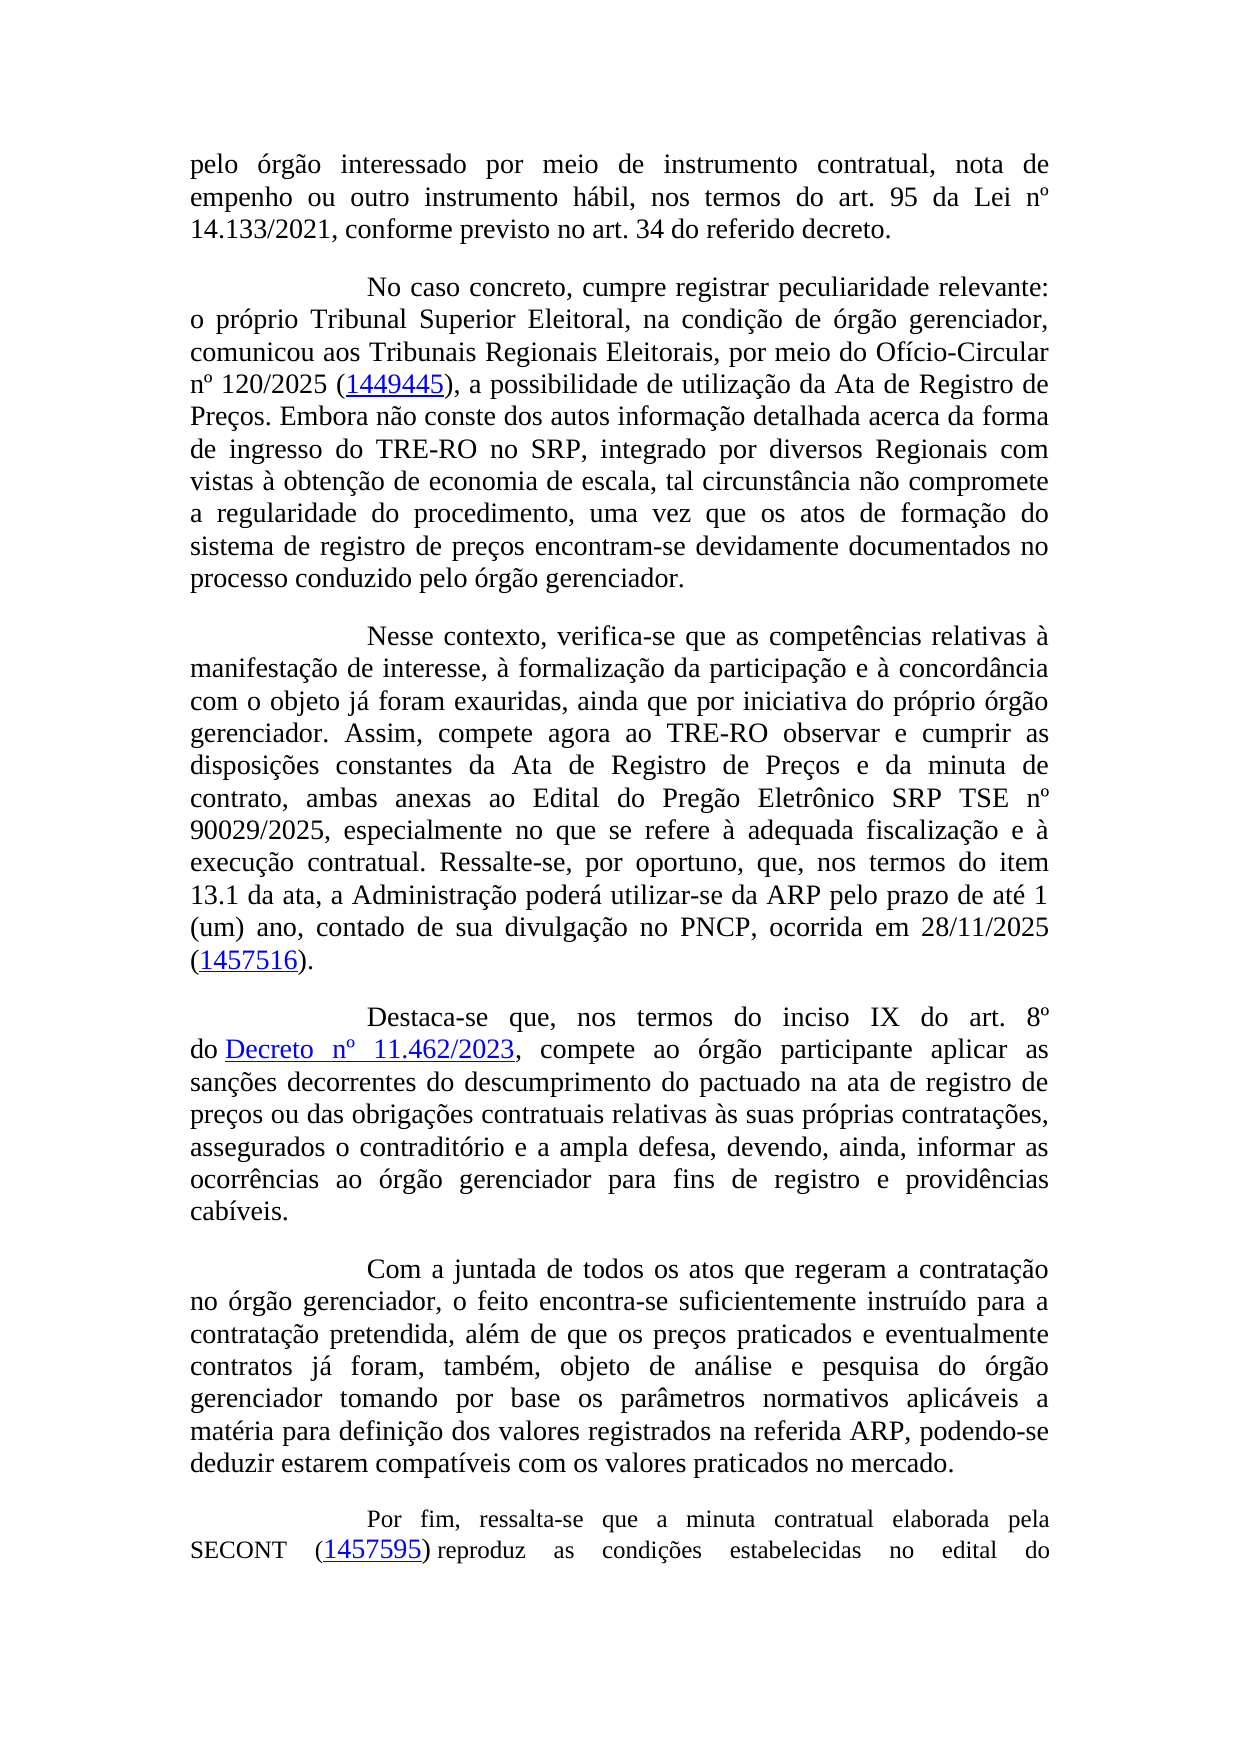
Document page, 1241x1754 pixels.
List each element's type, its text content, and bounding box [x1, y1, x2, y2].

text Destaca-se que, nos termos do inciso IX do art. 8º do Decreto nº 11.462/2023, compete ao órgão participante aplicar as sanções decorrentes do descumprimento do pactuado na ata de registro de preços ou das obrigações contratuais relativas às suas próprias contratações, assegurados o contraditório e a ampla defesa, devendo, ainda, informar as ocorrências ao órgão gerenciador para fins de registro e providências cabíveis. [190, 1000, 1051, 1227]
text Nesse contexto, verifica-se que as competências relativas à manifestação de interesse, à formalização da participação e à concordância com o objeto já foram exauridas, ainda que por iniciativa do próprio órgão gerenciador. Assim, compete agora ao TRE-RO observar e cumprir as disposições constantes da Ata de Registro de Preços e da minuta de contrato, ambas anexas ao Edital do Pregão Eletrônico SRP TSE nº 90029/2025, especialmente no que se refere à adequada fiscalização e à execução contratual. Ressalte-se, por oportuno, que, nos termos do item 13.1 da ata, a Administração poderá utilizar-se da ARP pelo prazo de até 1 (um) ano, contado de sua divulgação no PNCP, ocorrida em 28/11/2025 (1457516). [190, 619, 1051, 975]
text Com a juntada de todos os atos que regeram a contratação no órgão gerenciador, o feito encontra-se suficientemente instruído para a contratação pretendida, além de que os preços praticados e eventualmente contratos já foram, também, objeto de análise e pesquisa do órgão gerenciador tomando por base os parâmetros normativos aplicáveis a matéria para definição dos valores registrados na referida ARP, podendo-se deduzir estarem compatíveis com os valores praticados no mercado. [190, 1252, 1051, 1479]
text pelo órgão interessado por meio de instrumento contratual, nota de empenho ou outro instrumento hábil, nos termos do art. 95 da Lei nº 14.133/2021, conforme previsto no art. 34 do referido decreto. [190, 148, 1051, 245]
text No caso concreto, cumpre registrar peculiaridade relevante: o próprio Tribunal Superior Eleitoral, na condição de órgão gerenciador, comunicou aos Tribunais Regionais Eleitorais, por meio do Ofício-Circular nº 120/2025 (1449445), a possibilidade de utilização da Ata de Registro de Preços. Embora não conste dos autos informação detalhada acerca da forma de ingresso do TRE-RO no SRP, integrado por diversos Regionais com vistas à obtenção de economia de escala, tal circunstância não compromete a regularidade do procedimento, uma vez que os atos de formação do sistema de registro de preços encontram-se devidamente documentados no processo conduzido pelo órgão gerenciador. [190, 270, 1051, 594]
text Por fim, ressalta-se que a minuta contratual elaborada pela SECONT (1457595) reproduz as condições estabelecidas no edital do [190, 1504, 1051, 1565]
